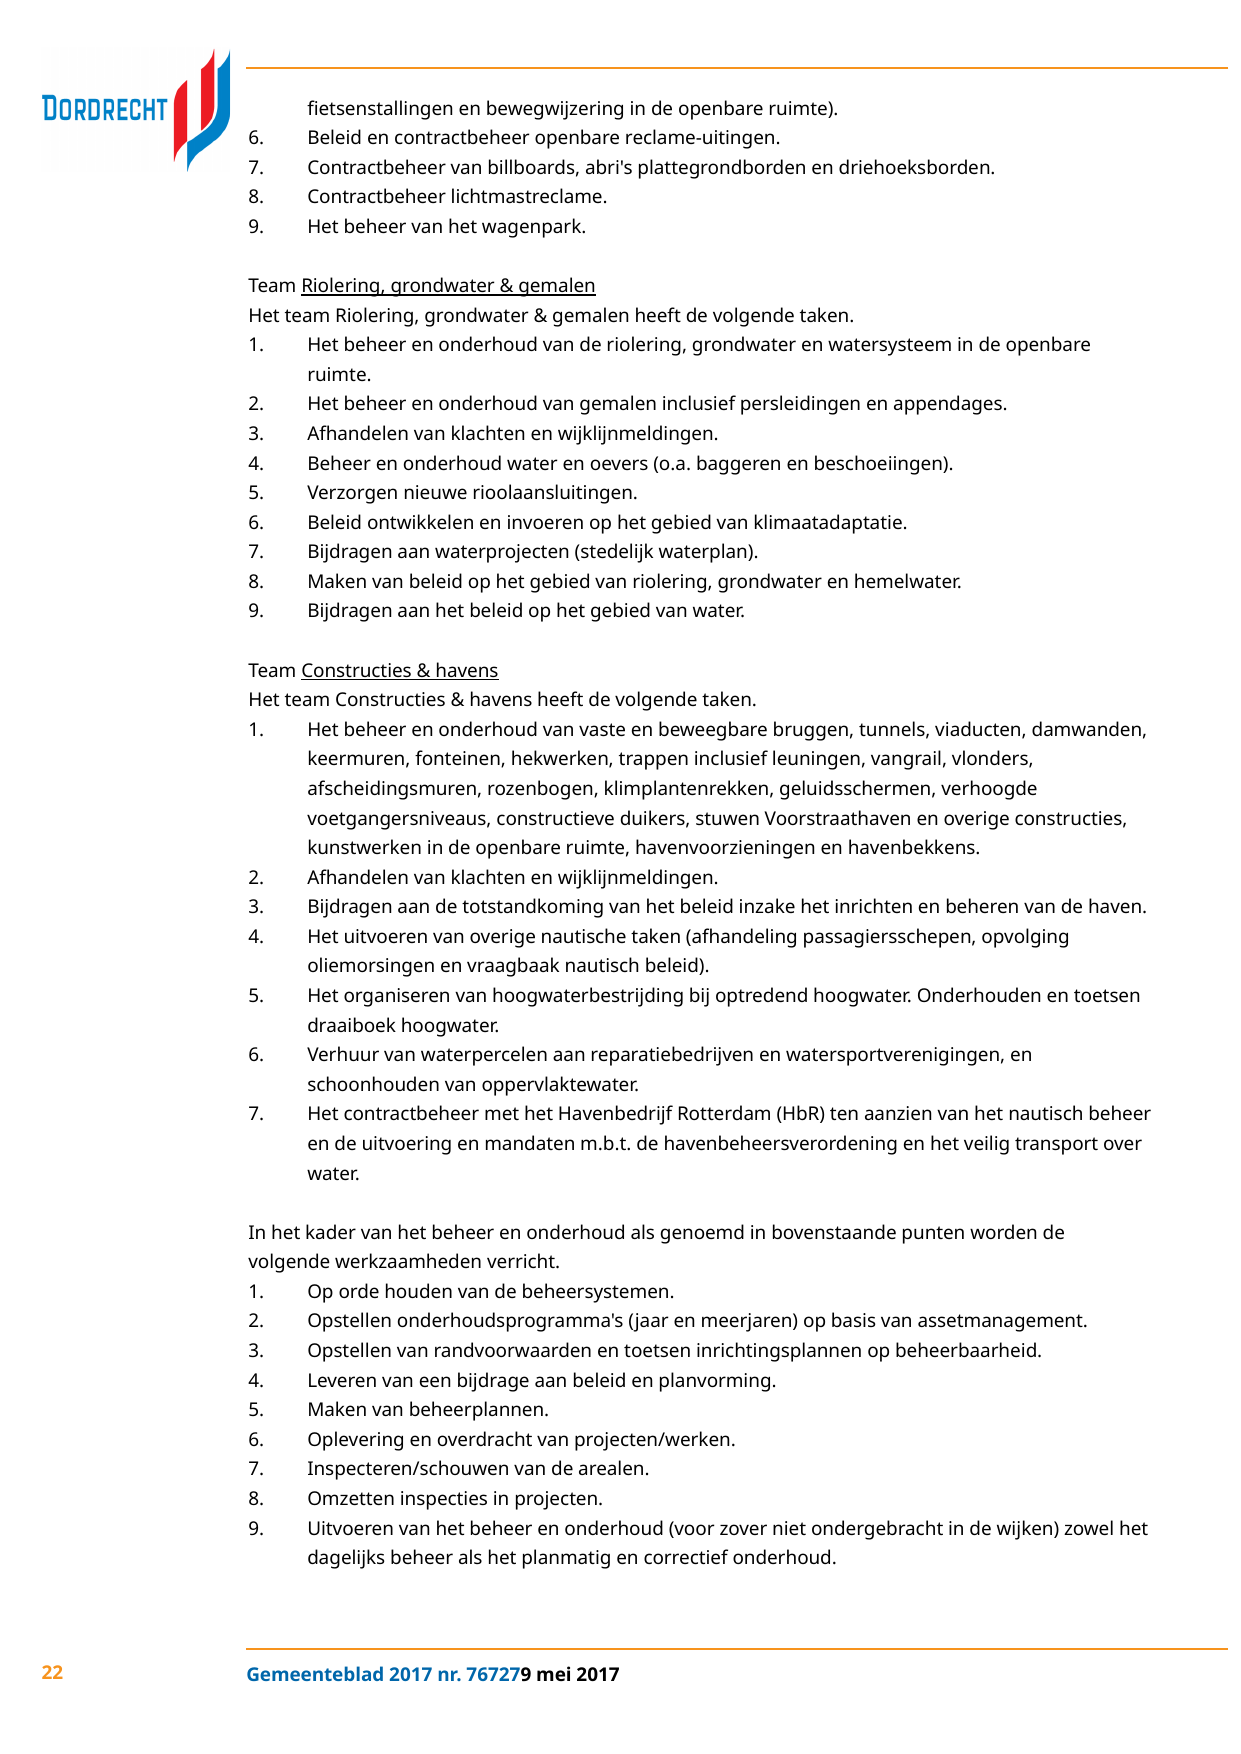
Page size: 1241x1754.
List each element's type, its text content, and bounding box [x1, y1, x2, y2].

list Beleid en contractbeheer openbare reclame-uitingen. [248, 124, 1152, 150]
list Afhandelen van klachten en wijklijnmeldingen. [248, 420, 1152, 446]
list Beheer en onderhoud water en oevers (o.a. baggeren en beschoeiingen). [248, 450, 1152, 476]
list Het beheer en onderhoud van vaste en beweegbare bruggen, tunnels, viaducten, damwanden, keermuren, fonteinen, hekwerken, trappen inclusief leuningen, vangrail, vlonders, afscheidingsmuren, rozenbogen, klimplantenrekken, geluidsschermen, verhoogde voetgangersniveaus, constructieve duikers, stuwen Voorstraathaven en overige constructies, kunstwerken in de openbare ruimte, havenvoorzieningen en havenbekkens. [248, 716, 1152, 860]
list Omzetten inspecties in projecten. [248, 1485, 1152, 1511]
text Team Riolering, grondwater & gemalen [248, 272, 1152, 298]
list Verhuur van waterpercelen aan reparatiebedrijven en watersportverenigingen, en schoonhouden van oppervlaktewater. [248, 1041, 1152, 1097]
list fietsenstallingen en bewegwijzering in de openbare ruimte). [248, 95, 1152, 121]
list Verzorgen nieuwe rioolaansluitingen. [248, 479, 1152, 505]
list Inspecteren/schouwen van de arealen. [248, 1456, 1152, 1481]
list Contractbeheer lichtmastreclame. [248, 183, 1152, 209]
list Leveren van een bijdrage aan beleid en planvorming. [248, 1367, 1152, 1393]
list Het uitvoeren van overige nautische taken (afhandeling passagiersschepen, opvolging oliemorsingen en vraagbaak nautisch beleid). [248, 923, 1152, 978]
list Contractbeheer van billboards, abri's plattegrondborden en driehoeksborden. [248, 154, 1152, 180]
list Het beheer en onderhoud van de riolering, grondwater en watersysteem in de openbare ruimte. [248, 331, 1152, 387]
text In het kader van het beheer en onderhoud als genoemd in bovenstaande punten worden de volgende werkzaamheden verricht. [248, 1219, 1152, 1274]
text Het team Riolering, grondwater & gemalen heeft de volgende taken. [248, 302, 1152, 328]
list Op orde houden van de beheersystemen. [248, 1278, 1152, 1304]
list Bijdragen aan waterprojecten (stedelijk waterplan). [248, 538, 1152, 564]
list Maken van beleid op het gebied van riolering, grondwater en hemelwater. [248, 568, 1152, 594]
list Bijdragen aan het beleid op het gebied van water. [248, 598, 1152, 623]
list Het beheer van het wagenpark. [248, 213, 1152, 239]
list Opstellen van randvoorwaarden en toetsen inrichtingsplannen op beheerbaarheid. [248, 1337, 1152, 1363]
text Het team Constructies & havens heeft de volgende taken. [248, 686, 1152, 712]
list Afhandelen van klachten en wijklijnmeldingen. [248, 864, 1152, 890]
picture [41, 47, 231, 172]
list Beleid ontwikkelen en invoeren op het gebied van klimaatadaptatie. [248, 509, 1152, 535]
list Opstellen onderhoudsprogramma's (jaar en meerjaren) op basis van assetmanagement. [248, 1308, 1152, 1333]
list Oplevering en overdracht van projecten/werken. [248, 1426, 1152, 1452]
list Maken van beheerplannen. [248, 1396, 1152, 1422]
list Bijdragen aan de totstandkoming van het beleid inzake het inrichten en beheren van de haven. [248, 893, 1152, 919]
list Uitvoeren van het beheer en onderhoud (voor zover niet ondergebracht in de wijken) zowel het dagelijks beheer als het planmatig en correctief onderhoud. [248, 1515, 1152, 1570]
list Het beheer en onderhoud van gemalen inclusief persleidingen en appendages. [248, 391, 1152, 416]
list Het contractbeheer met het Havenbedrijf Rotterdam (HbR) ten aanzien van het nautisch beheer en de uitvoering en mandaten m.b.t. de havenbeheersverordening en het veilig transport over water. [248, 1101, 1152, 1186]
list Het organiseren van hoogwaterbestrijding bij optredend hoogwater. Onderhouden en toetsen draaiboek hoogwater. [248, 982, 1152, 1038]
text Team Constructies & havens [248, 657, 1152, 683]
